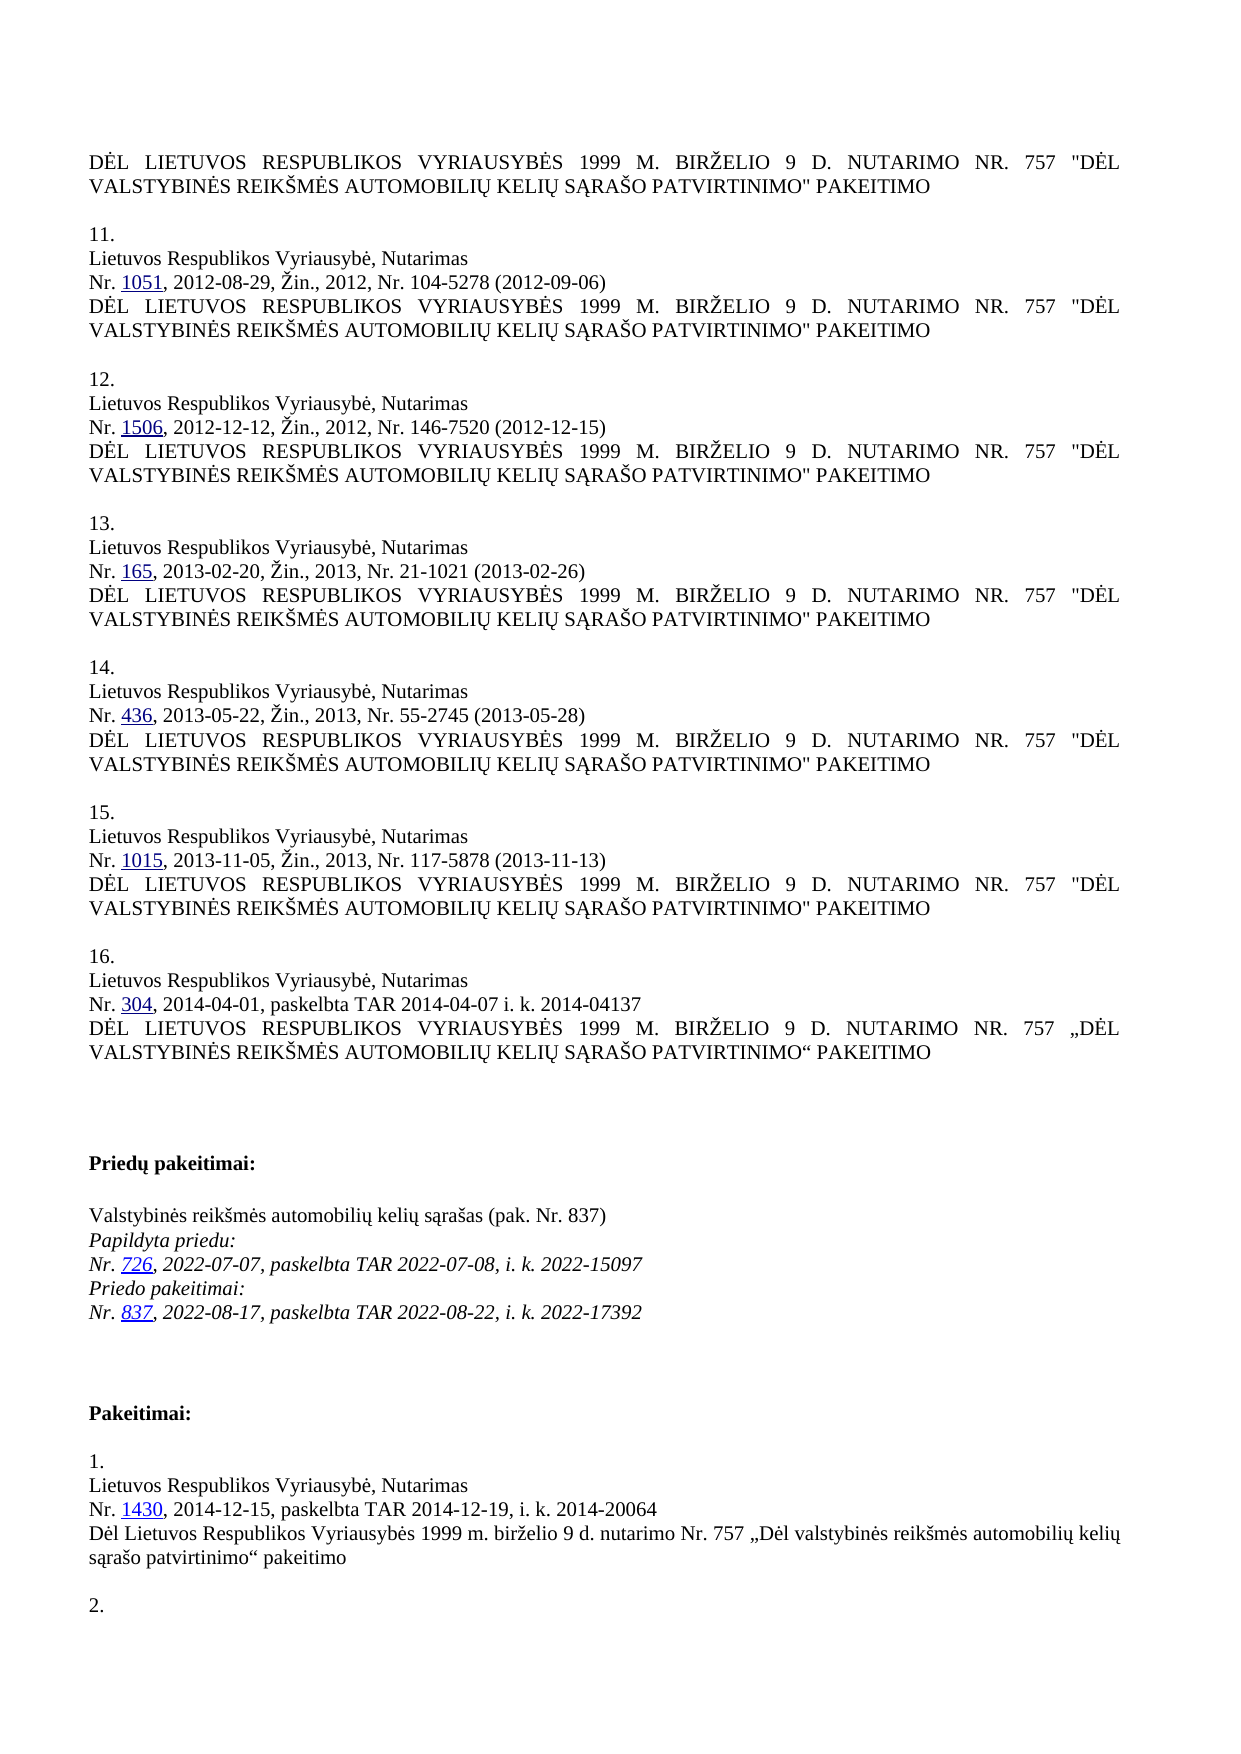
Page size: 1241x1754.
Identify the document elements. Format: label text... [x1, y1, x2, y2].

text DĖL LIETUVOS RESPUBLIKOS VYRIAUSYBĖS 1999 M. BIRŽELIO 9 D. NUTARIMO NR. 757 "DĖL VALSTYBINĖS REIKŠMĖS AUTOMOBILIŲ KELIŲ SĄRAŠO PATVIRTINIMO" PAKEITIMO [89, 727, 1121, 776]
text Lietuvos Respublikos Vyriausybė, Nutarimas [89, 1473, 1121, 1497]
text Priedo pakeitimai: [89, 1276, 1121, 1300]
text DĖL LIETUVOS RESPUBLIKOS VYRIAUSYBĖS 1999 M. BIRŽELIO 9 D. NUTARIMO NR. 757 "DĖL VALSTYBINĖS REIKŠMĖS AUTOMOBILIŲ KELIŲ SĄRAŠO PATVIRTINIMO" PAKEITIMO [89, 872, 1121, 920]
text 15. [89, 800, 1121, 824]
text Valstybinės reikšmės automobilių kelių sąrašas (pak. Nr. 837) [89, 1203, 1121, 1227]
text 14. [89, 655, 1121, 679]
text Nr. 304, 2014-04-01, paskelbta TAR 2014-04-07 i. k. 2014-04137 [89, 992, 1121, 1016]
text DĖL LIETUVOS RESPUBLIKOS VYRIAUSYBĖS 1999 M. BIRŽELIO 9 D. NUTARIMO NR. 757 "DĖL VALSTYBINĖS REIKŠMĖS AUTOMOBILIŲ KELIŲ SĄRAŠO PATVIRTINIMO" PAKEITIMO [89, 583, 1121, 631]
text Nr. 165, 2013-02-20, Žin., 2013, Nr. 21-1021 (2013-02-26) [89, 559, 1121, 583]
text Lietuvos Respublikos Vyriausybė, Nutarimas [89, 968, 1121, 992]
text Lietuvos Respublikos Vyriausybė, Nutarimas [89, 246, 1121, 270]
text Lietuvos Respublikos Vyriausybė, Nutarimas [89, 391, 1121, 415]
text 2. [89, 1593, 1121, 1617]
text Nr. 837, 2022-08-17, paskelbta TAR 2022-08-22, i. k. 2022-17392 [89, 1300, 1121, 1324]
text 13. [89, 511, 1121, 535]
text Lietuvos Respublikos Vyriausybė, Nutarimas [89, 679, 1121, 703]
text DĖL LIETUVOS RESPUBLIKOS VYRIAUSYBĖS 1999 M. BIRŽELIO 9 D. NUTARIMO NR. 757 „DĖL VALSTYBINĖS REIKŠMĖS AUTOMOBILIŲ KELIŲ SĄRAŠO PATVIRTINIMO“ PAKEITIMO [89, 1016, 1121, 1064]
text 11. [89, 222, 1121, 246]
text Nr. 1506, 2012-12-12, Žin., 2012, Nr. 146-7520 (2012-12-15) [89, 415, 1121, 439]
text Nr. 1430, 2014-12-15, paskelbta TAR 2014-12-19, i. k. 2014-20064 [89, 1497, 1121, 1521]
text 16. [89, 944, 1121, 968]
text Pakeitimai: [89, 1401, 1121, 1425]
text Priedų pakeitimai: [89, 1151, 1121, 1175]
text 1. [89, 1449, 1121, 1473]
text Lietuvos Respublikos Vyriausybė, Nutarimas [89, 824, 1121, 848]
text DĖL LIETUVOS RESPUBLIKOS VYRIAUSYBĖS 1999 M. BIRŽELIO 9 D. NUTARIMO NR. 757 "DĖL VALSTYBINĖS REIKŠMĖS AUTOMOBILIŲ KELIŲ SĄRAŠO PATVIRTINIMO" PAKEITIMO [89, 150, 1121, 198]
text Dėl Lietuvos Respublikos Vyriausybės 1999 m. birželio 9 d. nutarimo Nr. 757 „Dėl valstybinės reikšmės automobilių kelių sąrašo patvirtinimo“ pakeitimo [89, 1521, 1121, 1569]
text Nr. 436, 2013-05-22, Žin., 2013, Nr. 55-2745 (2013-05-28) [89, 703, 1121, 727]
text DĖL LIETUVOS RESPUBLIKOS VYRIAUSYBĖS 1999 M. BIRŽELIO 9 D. NUTARIMO NR. 757 "DĖL VALSTYBINĖS REIKŠMĖS AUTOMOBILIŲ KELIŲ SĄRAŠO PATVIRTINIMO" PAKEITIMO [89, 439, 1121, 487]
text Papildyta priedu: [89, 1227, 1121, 1252]
text DĖL LIETUVOS RESPUBLIKOS VYRIAUSYBĖS 1999 M. BIRŽELIO 9 D. NUTARIMO NR. 757 "DĖL VALSTYBINĖS REIKŠMĖS AUTOMOBILIŲ KELIŲ SĄRAŠO PATVIRTINIMO" PAKEITIMO [89, 294, 1121, 342]
text 12. [89, 367, 1121, 391]
text Nr. 1051, 2012-08-29, Žin., 2012, Nr. 104-5278 (2012-09-06) [89, 270, 1121, 294]
text Nr. 726, 2022-07-07, paskelbta TAR 2022-07-08, i. k. 2022-15097 [89, 1252, 1121, 1276]
text Lietuvos Respublikos Vyriausybė, Nutarimas [89, 535, 1121, 559]
text Nr. 1015, 2013-11-05, Žin., 2013, Nr. 117-5878 (2013-11-13) [89, 848, 1121, 872]
